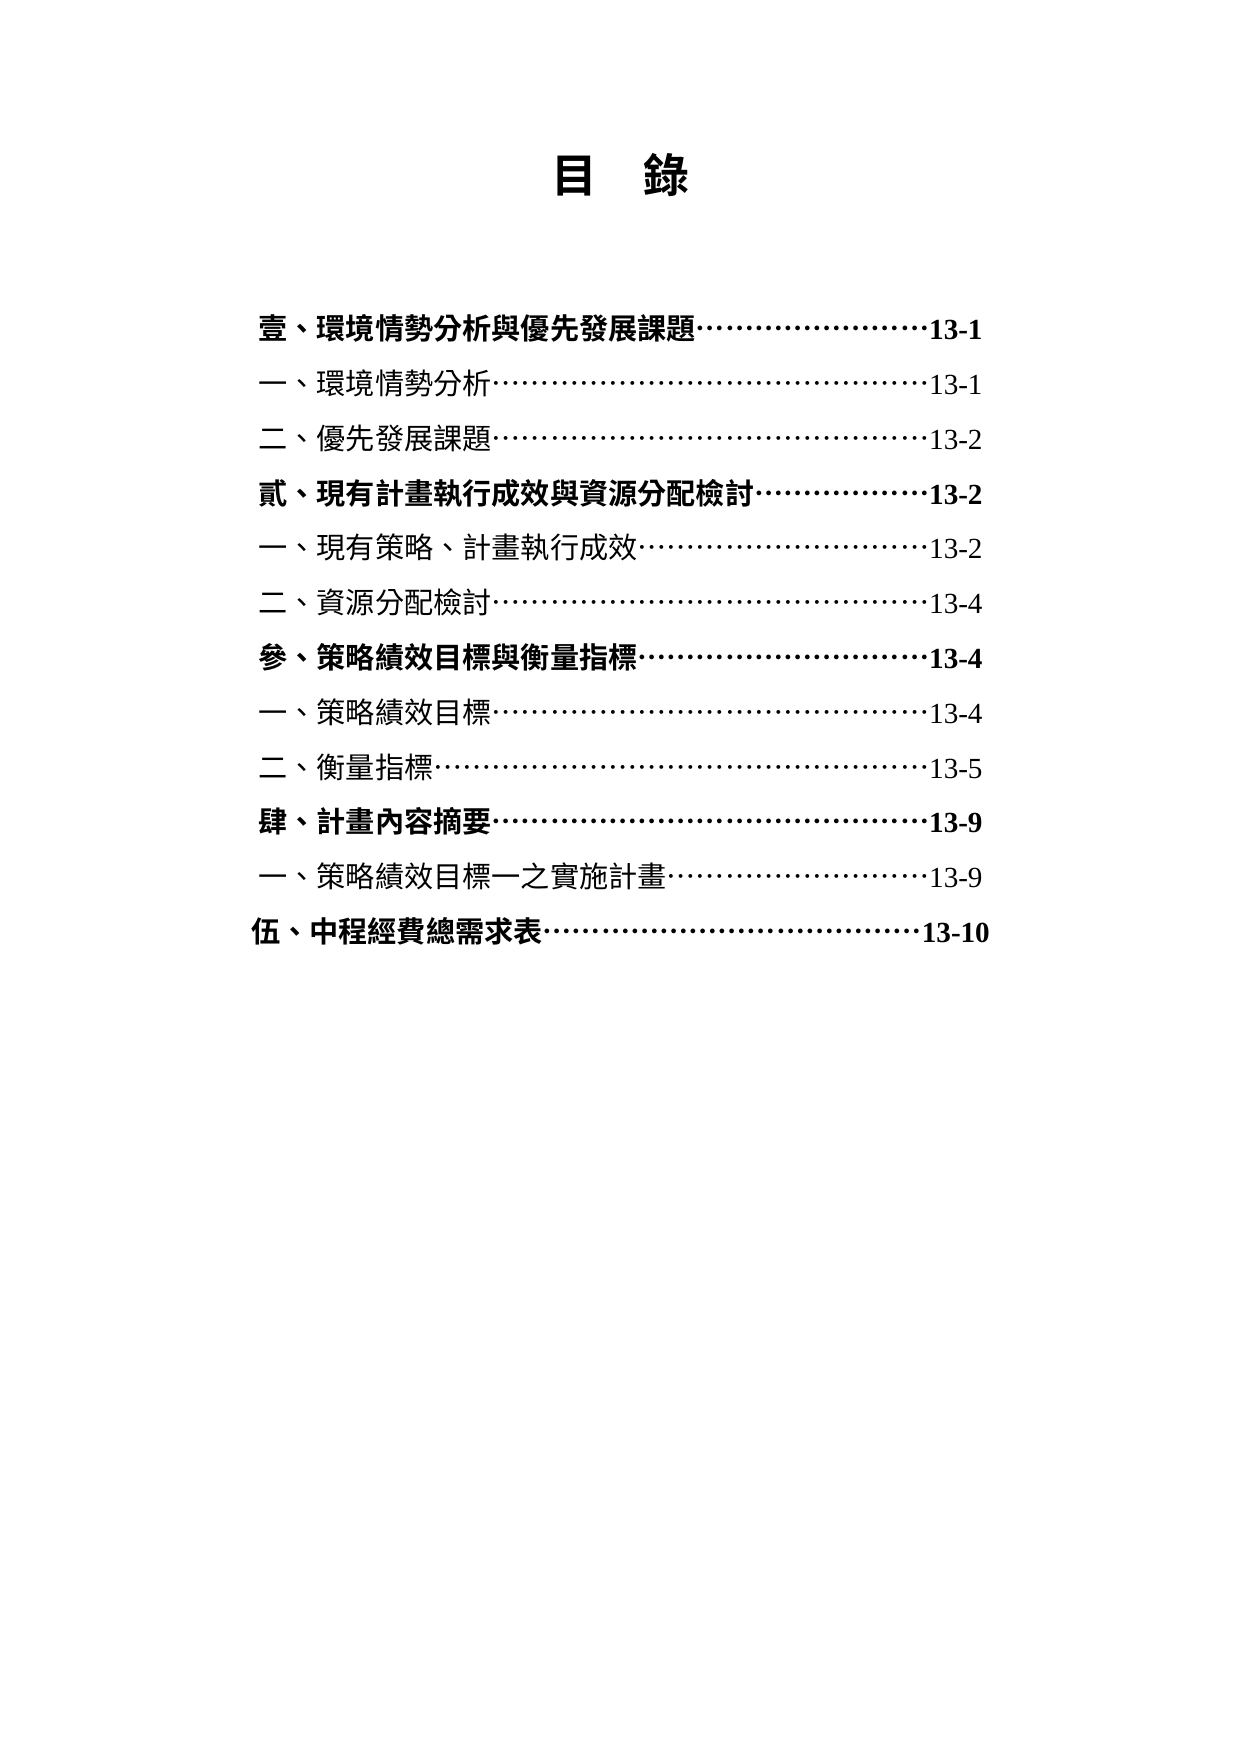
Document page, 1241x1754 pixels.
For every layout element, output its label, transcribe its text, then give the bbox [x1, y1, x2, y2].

text 二、衡量指標……………………………………………13-5 [88, 744, 1152, 786]
text 壹、環境情勢分析與優先發展課題……………………13-1 [88, 306, 1152, 348]
text 一、策略績效目標一之實施計畫………………………13-9 [88, 854, 1152, 896]
text 肆、計畫內容摘要………………………………………13-9 [88, 799, 1152, 841]
text 一、策略績效目標………………………………………13-4 [88, 689, 1152, 732]
text 一、現有策略、計畫執行成效…………………………13-2 [88, 525, 1152, 567]
text 目 錄 [88, 139, 1152, 206]
text 二、優先發展課題………………………………………13-2 [88, 415, 1152, 458]
text 一、環境情勢分析………………………………………13-1 [88, 361, 1152, 403]
text 貳、現有計畫執行成效與資源分配檢討………………13-2 [88, 470, 1152, 512]
text 參、策略績效目標與衡量指標…………………………13-4 [88, 634, 1152, 677]
text 二、資源分配檢討………………………………………13-4 [88, 580, 1152, 622]
text 伍、中程經費總需求表…………………………………13-10 [88, 908, 1152, 951]
